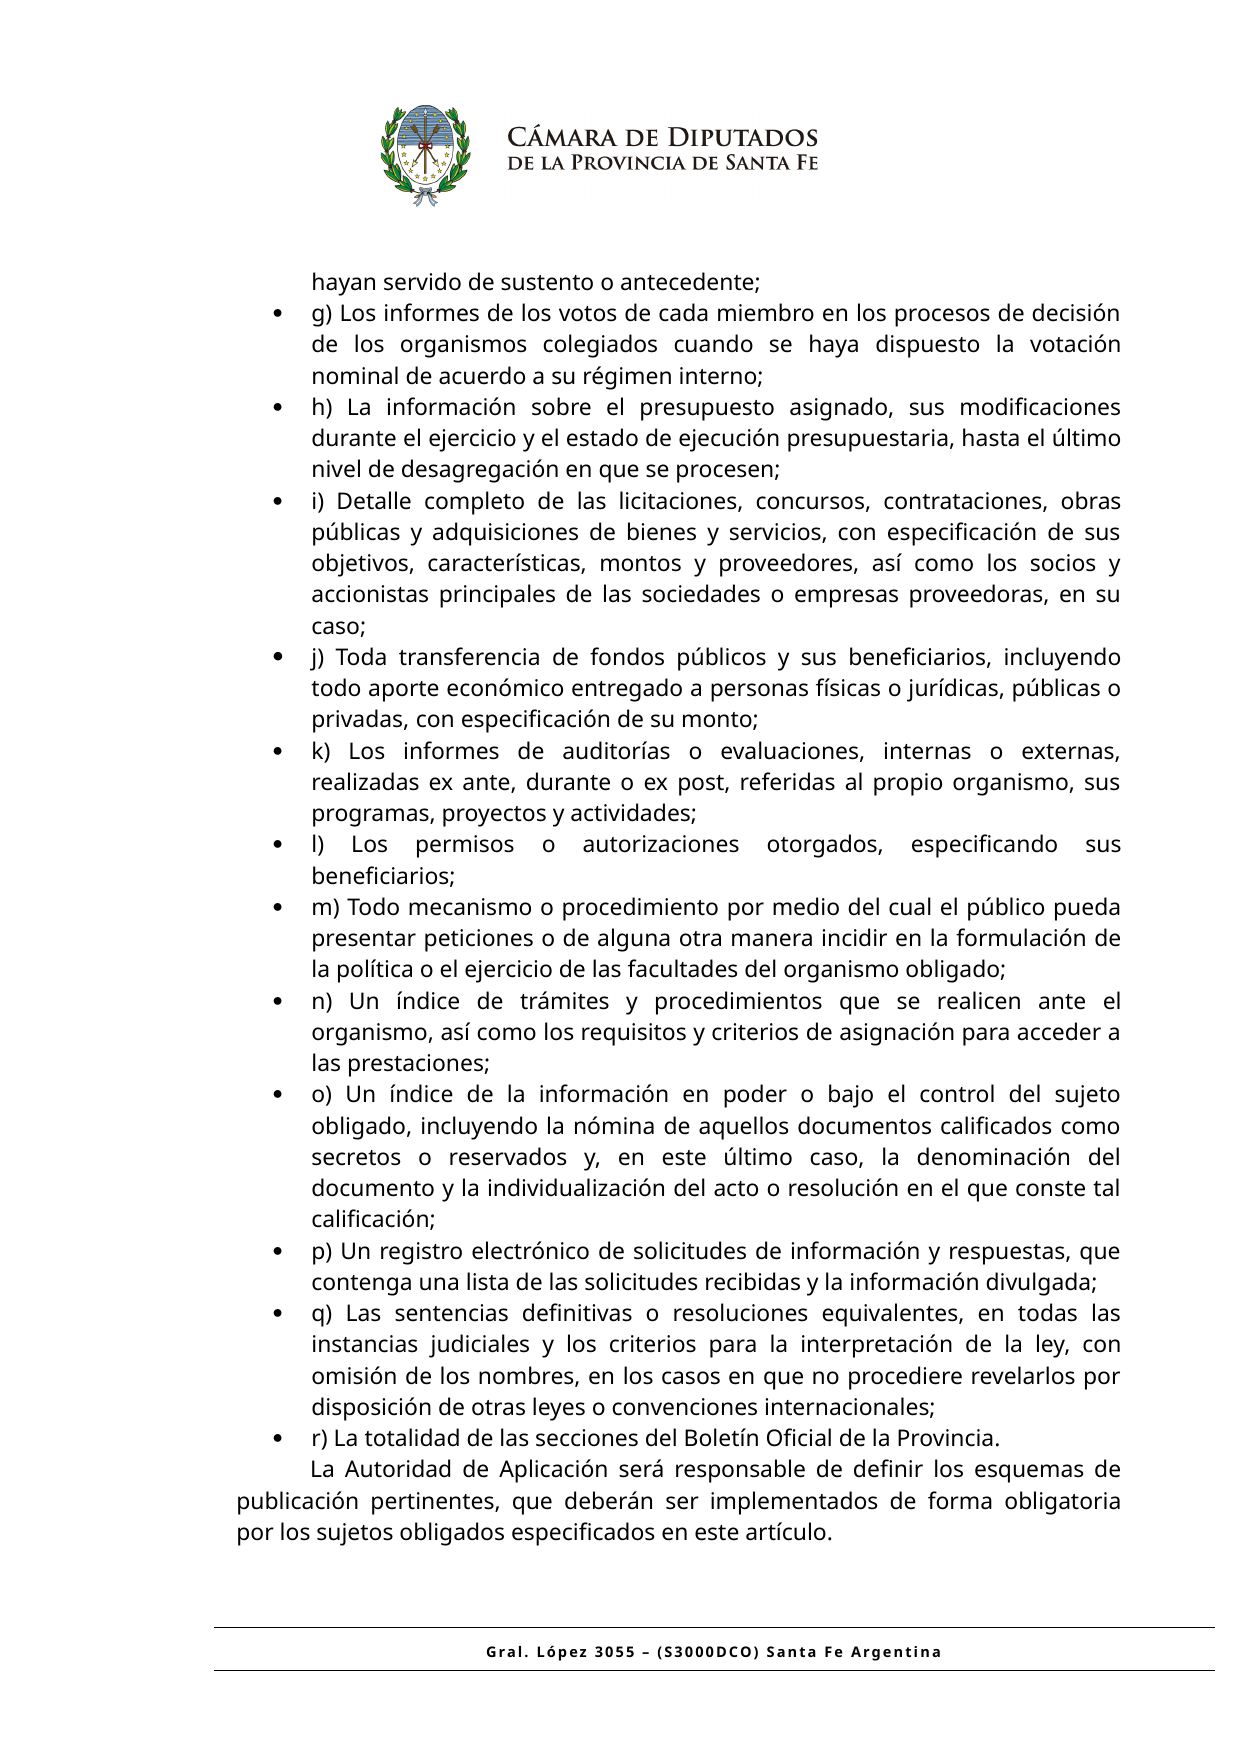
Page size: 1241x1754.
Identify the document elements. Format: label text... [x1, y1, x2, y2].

list p) Un registro electrónico de solicitudes de información y respuestas, que contenga una lista de las solicitudes recibidas y la información divulgada; [274, 1234, 1122, 1297]
list o) Un índice de la información en poder o bajo el control del sujeto obligado, incluyendo la nómina de aquellos documentos calificados como secretos o reservados y, en este último caso, la denominación del documento y la individualización del acto o resolución en el que conste tal calificación; [274, 1078, 1122, 1234]
list n) Un índice de trámites y procedimientos que se realicen ante el organismo, así como los requisitos y criterios de asignación para acceder a las prestaciones; [274, 984, 1122, 1078]
list g) Los informes de los votos de cada miembro en los procesos de decisión de los organismos colegiados cuando se haya dispuesto la votación nominal de acuerdo a su régimen interno; [274, 297, 1122, 391]
list q) Las sentencias definitivas o resoluciones equivalentes, en todas las instancias judiciales y los criterios para la interpretación de la ley, con omisión de los nombres, en los casos en que no procediere revelarlos por disposición de otras leyes o convenciones internacionales; [274, 1297, 1122, 1422]
list i) Detalle completo de las licitaciones, concursos, contrataciones, obras públicas y adquisiciones de bienes y servicios, con especificación de sus objetivos, características, montos y proveedores, así como los socios y accionistas principales de las sociedades o empresas proveedoras, en su caso; [274, 484, 1122, 641]
list j) Toda transferencia de fondos públicos y sus beneficiarios, incluyendo todo aporte económico entregado a personas físicas o jurídicas, públicas o privadas, con especificación de su monto; [274, 641, 1122, 734]
list r) La totalidad de las secciones del Boletín Oficial de la Provincia. [274, 1422, 1122, 1453]
list m) Todo mecanismo o procedimiento por medio del cual el público pueda presentar peticiones o de alguna otra manera incidir en la formulación de la política o el ejercicio de las facultades del organismo obligado; [274, 891, 1122, 984]
list k) Los informes de auditorías o evaluaciones, internas o externas, realizadas ex ante, durante o ex post, referidas al propio organismo, sus programas, proyectos y actividades; [274, 734, 1122, 828]
list h) La información sobre el presupuesto asignado, sus modificaciones durante el ejercicio y el estado de ejecución presupuestaria, hasta el último nivel de desagregación en que se procesen; [274, 391, 1122, 484]
picture [380, 105, 818, 207]
text La Autoridad de Aplicación será responsable de definir los esquemas de publicación pertinentes, que deberán ser implementados de forma obligatoria por los sujetos obligados especificados en este artículo. [236, 1453, 1122, 1547]
list l) Los permisos o autorizaciones otorgados, especificando sus beneficiarios; [274, 828, 1122, 891]
list hayan servido de sustento o antecedente; [274, 266, 1122, 297]
